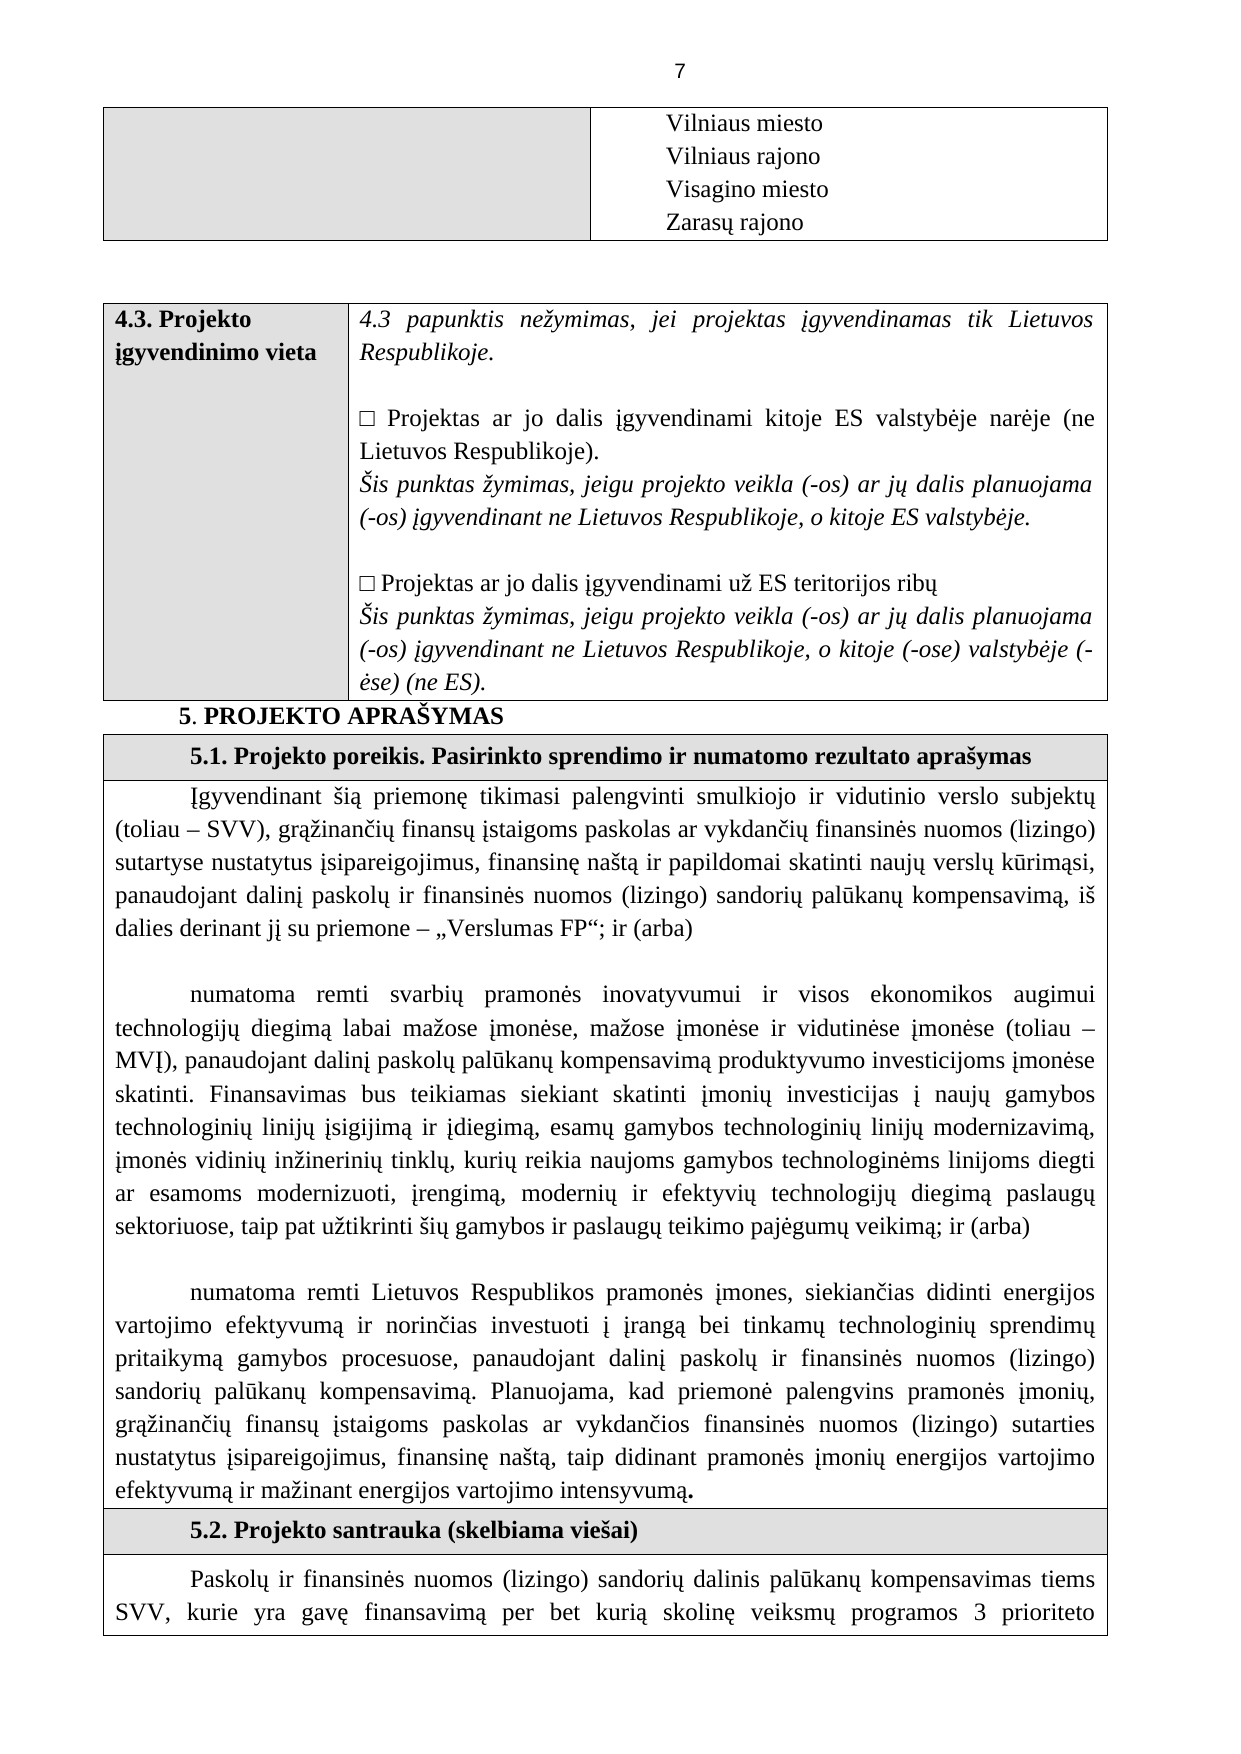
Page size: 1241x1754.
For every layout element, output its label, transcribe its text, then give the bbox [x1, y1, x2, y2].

text 5. PROJEKTO APRAŠYMAS [103, 701, 1181, 730]
table_cell Paskolų ir finansinės nuomos (lizingo) sandorių dalinis palūkanų kompensavimas tiems SVV, kurie yra gavę finansavimą per bet kurią skolinę veiksmų programos 3 prioriteto [104, 1555, 1107, 1635]
table_cell Įgyvendinant šią priemonę tikimasi palengvinti smulkiojo ir vidutinio verslo subjektų (toliau – SVV), grąžinančių finansų įstaigoms paskolas ar vykdančių finansinės nuomos (lizingo) sutartyse nustatytus įsipareigojimus, finansinę naštą ir papildomai skatinti naujų verslų kūrimąsi, panaudojant dalinį paskolų ir finansinės nuomos (lizingo) sandorių palūkanų kompensavimą, iš dalies derinant jį su priemone – „Verslumas FP“; ir (arba) numatoma remti svarbių pramonės inovatyvumui ir visos ekonomikos augimui technologijų diegimą labai mažose įmonėse, mažose įmonėse ir vidutinėse įmonėse (toliau – MVĮ), panaudojant dalinį paskolų palūkanų kompensavimą produktyvumo investicijoms įmonėse skatinti. Finansavimas bus teikiamas siekiant skatinti įmonių investicijas į naujų gamybos technologinių linijų įsigijimą ir įdiegimą, esamų gamybos technologinių linijų modernizavimą, įmonės vidinių inžinerinių tinklų, kurių reikia naujoms gamybos technologinėms linijoms diegti ar esamoms modernizuoti, įrengimą, modernių ir efektyvių technologijų diegimą paslaugų sektoriuose, taip pat užtikrinti šių gamybos ir paslaugų teikimo pajėgumų veikimą; ir (arba) numatoma remti Lietuvos Respublikos pramonės įmones, siekiančias didinti energijos vartojimo efektyvumą ir norinčias investuoti į įrangą bei tinkamų technologinių sprendimų pritaikymą gamybos procesuose, panaudojant dalinį paskolų ir finansinės nuomos (lizingo) sandorių palūkanų kompensavimą. Planuojama, kad priemonė palengvins pramonės įmonių, grąžinančių finansų įstaigoms paskolas ar vykdančios finansinės nuomos (lizingo) sutarties nustatytus įsipareigojimus, finansinę naštą, taip didinant pramonės įmonių energijos vartojimo efektyvumą ir mažinant energijos vartojimo intensyvumą. [104, 781, 1107, 1508]
table_header 5.1. Projekto poreikis. Pasirinkto sprendimo ir numatomo rezultato aprašymas [104, 735, 1107, 780]
table_cell [104, 108, 590, 240]
table_header 4.3 papunktis nežymimas, jei projektas įgyvendinamas tik Lietuvos Respublikoje. □ Projektas ar jo dalis įgyvendinami kitoje ES valstybėje narėje (ne Lietuvos Respublikoje). Šis punktas žymimas, jeigu projekto veikla (-os) ar jų dalis planuojama (-os) įgyvendinant ne Lietuvos Respublikoje, o kitoje ES valstybėje. □ Projektas ar jo dalis įgyvendinami už ES teritorijos ribų Šis punktas žymimas, jeigu projekto veikla (-os) ar jų dalis planuojama (-os) įgyvendinant ne Lietuvos Respublikoje, o kitoje (-ose) valstybėje (-ėse) (ne ES). [349, 304, 1107, 700]
table_cell Vilniaus miesto Vilniaus rajono Visagino miesto Zarasų rajono [591, 108, 1107, 240]
table_header 4.3. Projekto įgyvendinimo vieta [104, 304, 348, 700]
table_cell 5.2. Projekto santrauka (skelbiama viešai) [104, 1509, 1107, 1554]
